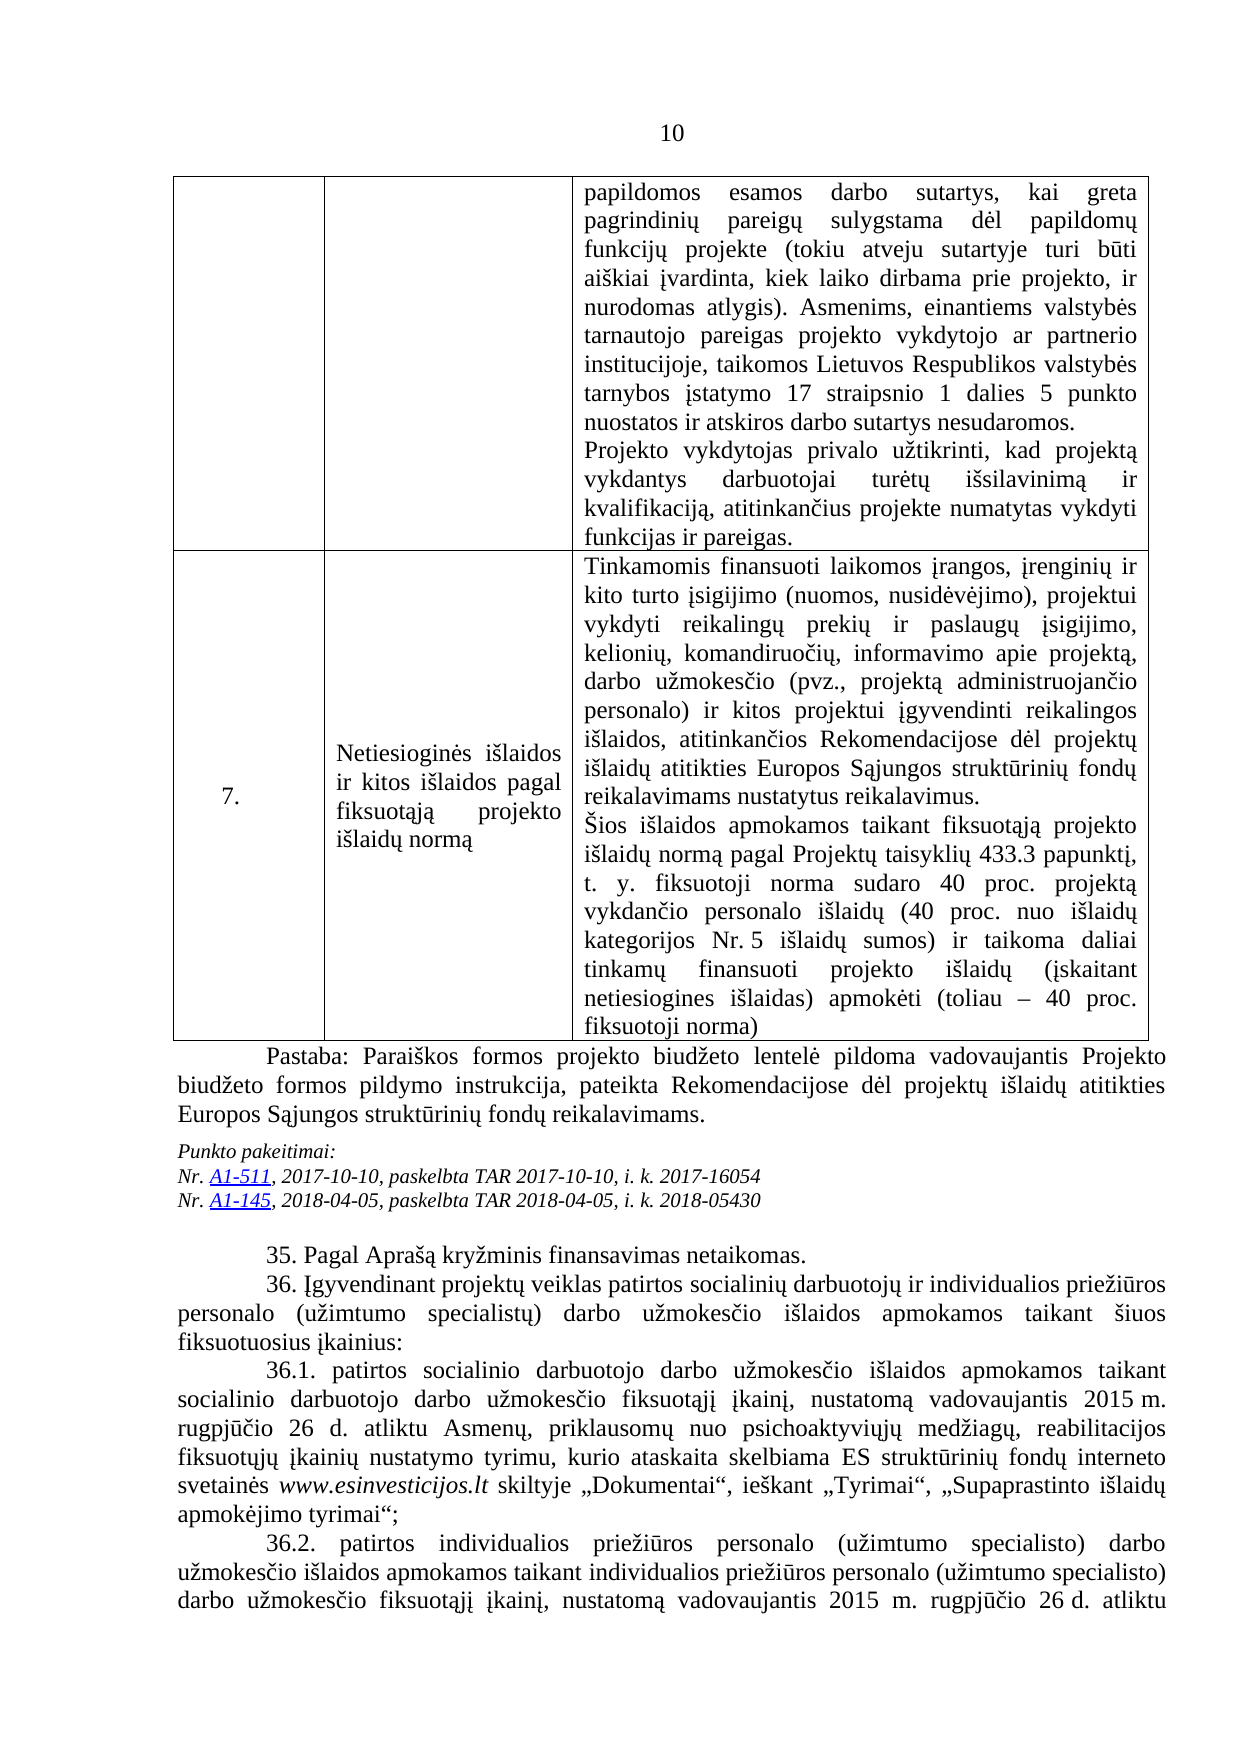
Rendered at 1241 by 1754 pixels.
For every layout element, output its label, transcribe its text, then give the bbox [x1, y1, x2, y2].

text Punkto pakeitimai: [177, 1139, 1166, 1163]
text Pastaba: Paraiškos formos projekto biudžeto lentelė pildoma vadovaujantis Projekto biudžeto formos pildymo instrukcija, pateikta Rekomendacijose dėl projektų išlaidų atitikties Europos Sąjungos struktūrinių fondų reikalavimams. [177, 1041, 1166, 1127]
table_cell [174, 177, 324, 550]
text 36.1. patirtos socialinio darbuotojo darbo užmokesčio išlaidos apmokamos taikant socialinio darbuotojo darbo užmokesčio fiksuotąjį įkainį, nustatomą vadovaujantis 2015 m. rugpjūčio 26 d. atliktu Asmenų, priklausomų nuo psichoaktyviųjų medžiagų, reabilitacijos fiksuotųjų įkainių nustatymo tyrimu, kurio ataskaita skelbiama ES struktūrinių fondų interneto svetainės www.esinvesticijos.lt skiltyje „Dokumentai“, ieškant „Tyrimai“, „Supaprastinto išlaidų apmokėjimo tyrimai“; [177, 1355, 1166, 1528]
table_cell Netiesioginės išlaidos ir kitos išlaidos pagal fiksuotąją projekto išlaidų normą [325, 551, 572, 1040]
table_cell Tinkamomis finansuoti laikomos įrangos, įrenginių ir kito turto įsigijimo (nuomos, nusidėvėjimo), projektui vykdyti reikalingų prekių ir paslaugų įsigijimo, kelionių, komandiruočių, informavimo apie projektą, darbo užmokesčio (pvz., projektą administruojančio personalo) ir kitos projektui įgyvendinti reikalingos išlaidos, atitinkančios Rekomendacijose dėl projektų išlaidų atitikties Europos Sąjungos struktūrinių fondų reikalavimams nustatytus reikalavimus. Šios išlaidos apmokamos taikant fiksuotąją projekto išlaidų normą pagal Projektų taisyklių 433.3 papunktį, t. y. fiksuotoji norma sudaro 40 proc. projektą vykdančio personalo išlaidų (40 proc. nuo išlaidų kategorijos Nr. 5 išlaidų sumos) ir taikoma daliai tinkamų finansuoti projekto išlaidų (įskaitant netiesiogines išlaidas) apmokėti (toliau – 40 proc. fiksuotoji norma) [573, 551, 1148, 1040]
table_cell 7. [174, 551, 324, 1040]
text Nr. A1-511, 2017-10-10, paskelbta TAR 2017-10-10, i. k. 2017-16054 [177, 1163, 1166, 1188]
text 36. Įgyvendinant projektų veiklas patirtos socialinių darbuotojų ir individualios priežiūros personalo (užimtumo specialistų) darbo užmokesčio išlaidos apmokamos taikant šiuos fiksuotuosius įkainius: [177, 1269, 1166, 1355]
text 36.2. patirtos individualios priežiūros personalo (užimtumo specialisto) darbo užmokesčio išlaidos apmokamos taikant individualios priežiūros personalo (užimtumo specialisto) darbo užmokesčio fiksuotąjį įkainį, nustatomą vadovaujantis 2015 m. rugpjūčio 26 d. atliktu [177, 1528, 1166, 1614]
text 35. Pagal Aprašą kryžminis finansavimas netaikomas. [177, 1240, 1166, 1269]
table_cell papildomos esamos darbo sutartys, kai greta pagrindinių pareigų sulygstama dėl papildomų funkcijų projekte (tokiu atveju sutartyje turi būti aiškiai įvardinta, kiek laiko dirbama prie projekto, ir nurodomas atlygis). Asmenims, einantiems valstybės tarnautojo pareigas projekto vykdytojo ar partnerio institucijoje, taikomos Lietuvos Respublikos valstybės tarnybos įstatymo 17 straipsnio 1 dalies 5 punkto nuostatos ir atskiros darbo sutartys nesudaromos. Projekto vykdytojas privalo užtikrinti, kad projektą vykdantys darbuotojai turėtų išsilavinimą ir kvalifikaciją, atitinkančius projekte numatytas vykdyti funkcijas ir pareigas. [573, 177, 1148, 550]
text Nr. A1-145, 2018-04-05, paskelbta TAR 2018-04-05, i. k. 2018-05430 [177, 1188, 1166, 1212]
table_cell [325, 177, 572, 550]
